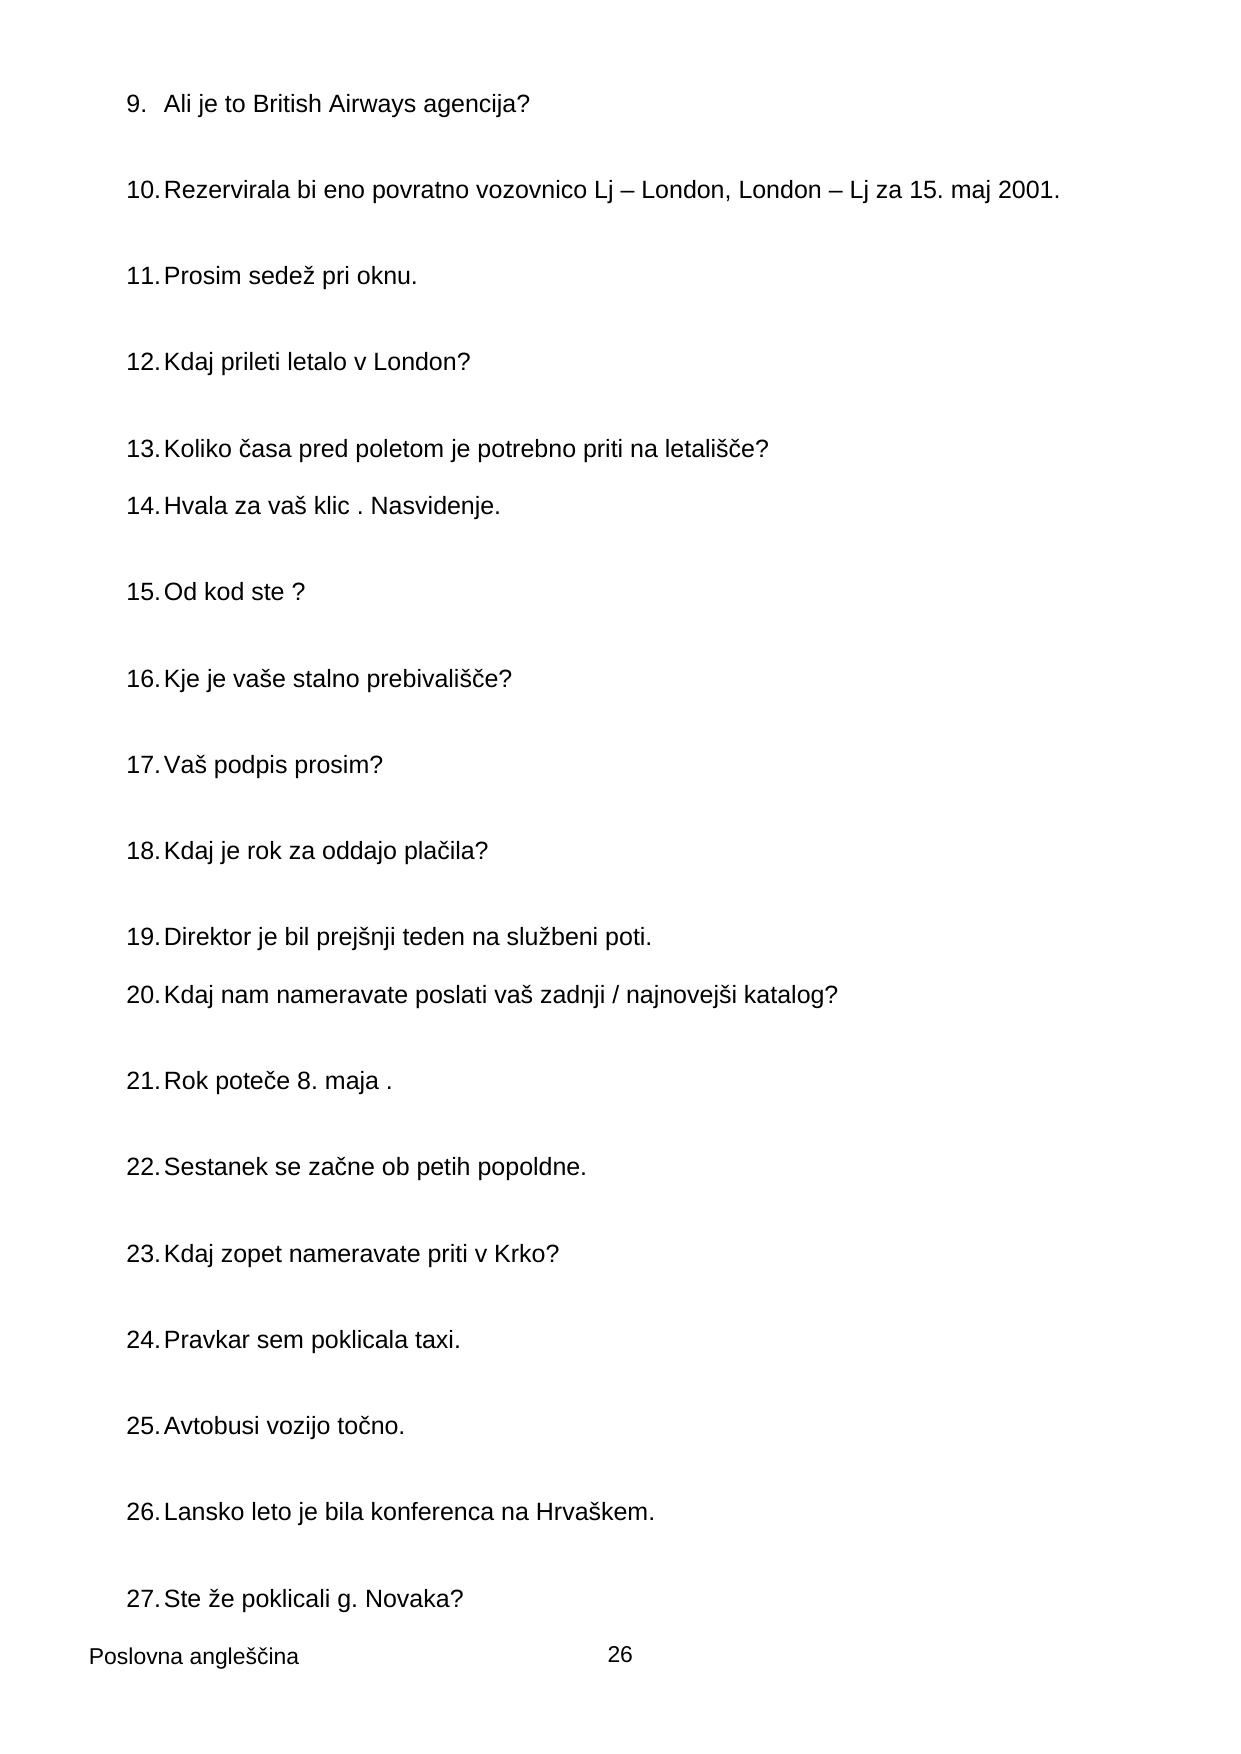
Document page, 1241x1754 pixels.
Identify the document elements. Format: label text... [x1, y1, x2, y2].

list Kdaj je rok za oddajo plačila? [126, 836, 1152, 865]
list Rok poteče 8. maja . [126, 1066, 1152, 1095]
list Ste že poklicali g. Novaka? [126, 1584, 1182, 1612]
list Kje je vaše stalno prebivališče? [126, 664, 1152, 692]
list Kdaj zopet nameravate priti v Krko? [126, 1239, 1152, 1267]
list Hvala za vaš klic . Nasvidenje. [126, 491, 1152, 520]
list Avtobusi vozijo točno. [126, 1411, 1152, 1440]
list Vaš podpis prosim? [126, 750, 1152, 779]
list Od kod ste ? [126, 577, 1152, 606]
list Rezervirala bi eno povratno vozovnico Lj – London, London – Lj za 15. maj 2001. [126, 175, 1152, 204]
list Direktor je bil prejšnji teden na službeni poti. [126, 922, 1152, 951]
list Prosim sedež pri oknu. [126, 261, 1152, 290]
list Lansko leto je bila konferenca na Hrvaškem. [126, 1497, 1152, 1526]
list Kdaj prileti letalo v London? [126, 347, 1152, 376]
list Pravkar sem poklicala taxi. [126, 1325, 1152, 1354]
list Ali je to British Airways agencija? [126, 89, 1152, 117]
list Kdaj nam nameravate poslati vaš zadnji / najnovejši katalog? [126, 980, 1152, 1009]
list Koliko časa pred poletom je potrebno priti na letališče? [126, 434, 1152, 462]
list Sestanek se začne ob petih popoldne. [126, 1152, 1152, 1181]
